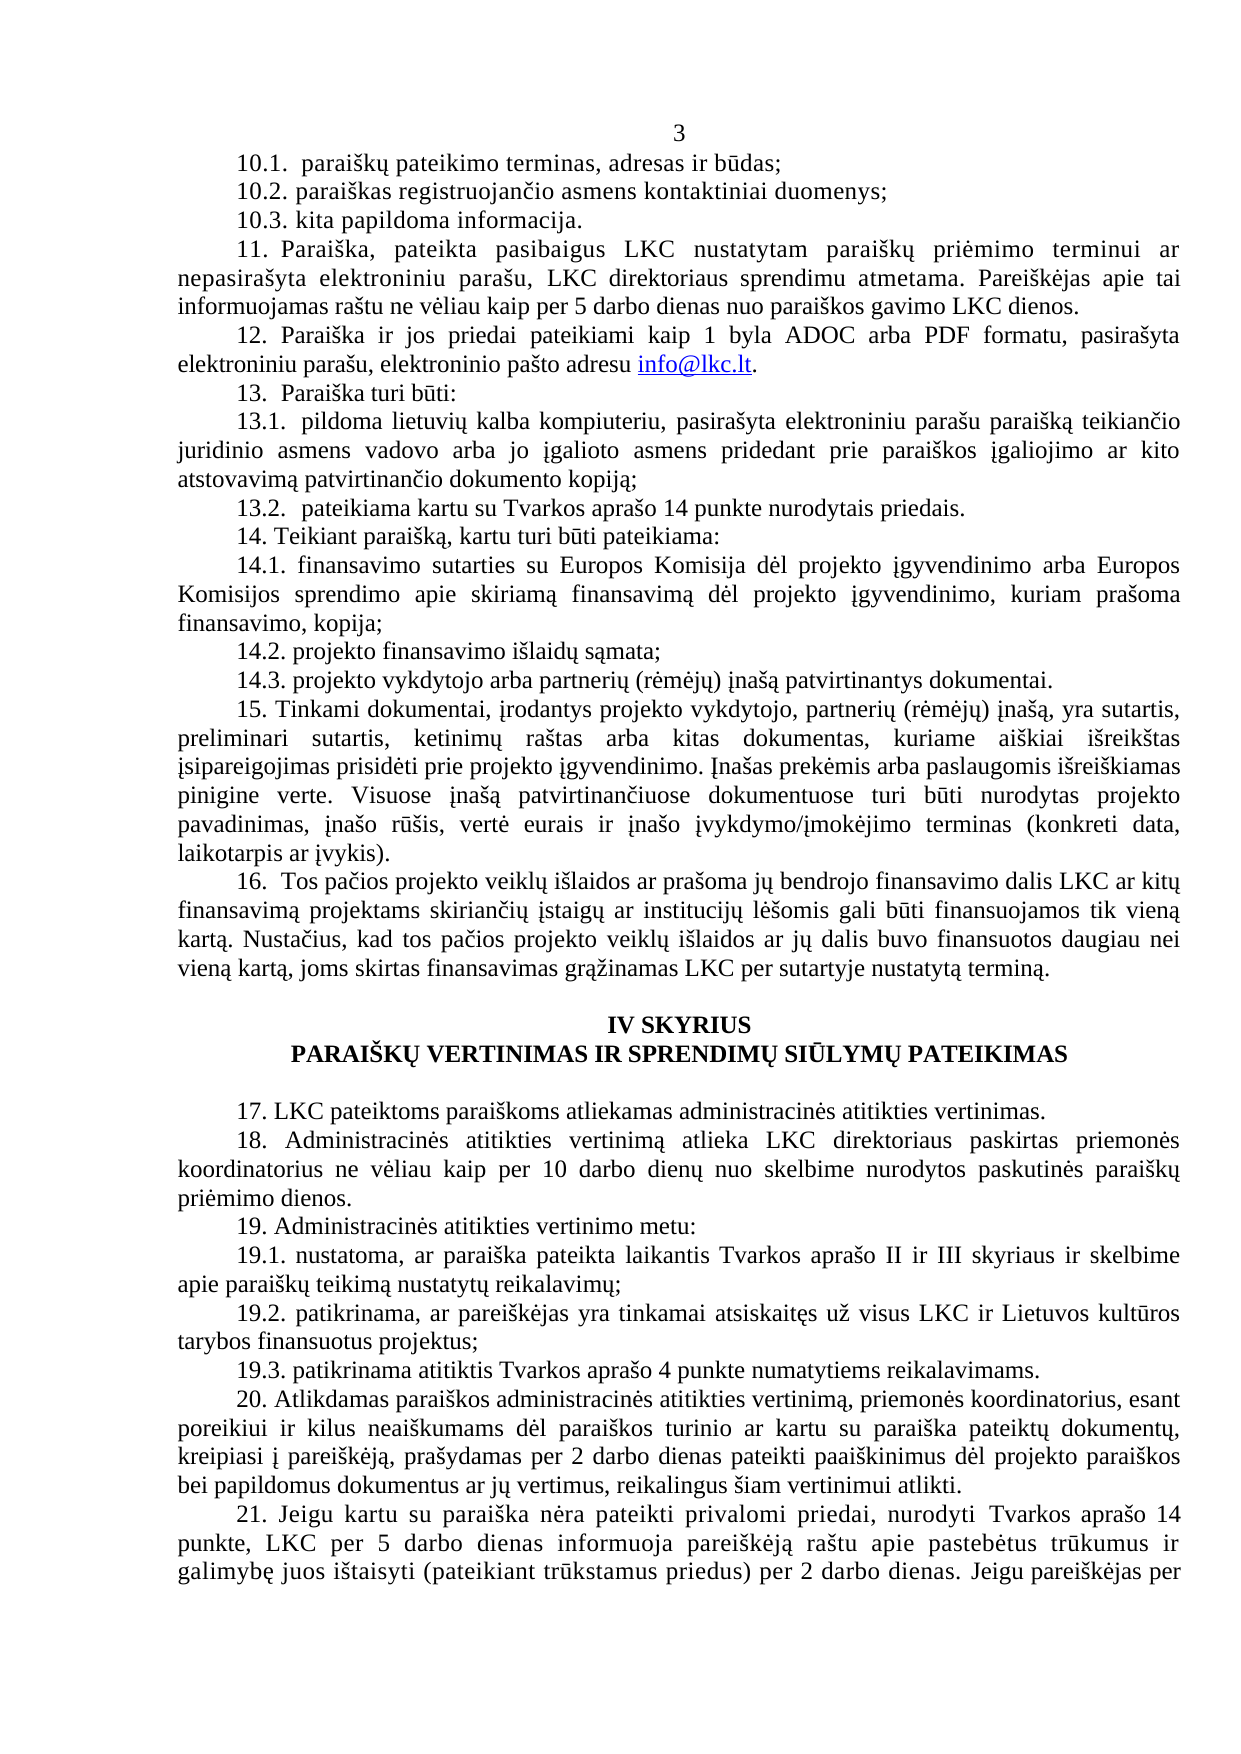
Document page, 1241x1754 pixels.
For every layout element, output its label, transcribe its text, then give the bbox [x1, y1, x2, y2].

text 19.2. patikrinama, ar pareiškėjas yra tinkamai atsiskaitęs už visus LKC ir Lietuvos kultūros tarybos finansuotus projektus; [177, 1298, 1181, 1355]
text 19.1. nustatoma, ar paraiška pateikta laikantis Tvarkos aprašo II ir III skyriaus ir skelbime apie paraiškų teikimą nustatytų reikalavimų; [177, 1240, 1181, 1298]
text 14.3. projekto vykdytojo arba partnerių (rėmėjų) įnašą patvirtinantys dokumentai. [177, 665, 1181, 694]
text 21. Jeigu kartu su paraiška nėra pateikti privalomi priedai, nurodyti Tvarkos aprašo 14 punkte, LKC per 5 darbo dienas informuoja pareiškėją raštu apie pastebėtus trūkumus ir galimybę juos ištaisyti (pateikiant trūkstamus priedus) per 2 darbo dienas. Jeigu pareiškėjas per [177, 1499, 1181, 1585]
text 17. LKC pateiktoms paraiškoms atliekamas administracinės atitikties vertinimas. [177, 1096, 1181, 1125]
text 19. Administracinės atitikties vertinimo metu: [177, 1211, 1181, 1240]
text 12. Paraiška ir jos priedai pateikiami kaip 1 byla ADOC arba PDF formatu, pasirašyta elektroniniu parašu, elektroninio pašto adresu info@lkc.lt. [177, 320, 1181, 378]
text 20. Atlikdamas paraiškos administracinės atitikties vertinimą, priemonės koordinatorius, esant poreikiui ir kilus neaiškumams dėl paraiškos turinio ar kartu su paraiška pateiktų dokumentų, kreipiasi į pareiškėją, prašydamas per 2 darbo dienas pateikti paaiškinimus dėl projekto paraiškos bei papildomus dokumentus ar jų vertimus, reikalingus šiam vertinimui atlikti. [177, 1384, 1181, 1499]
text 14.1. finansavimo sutarties su Europos Komisija dėl projekto įgyvendinimo arba Europos Komisijos sprendimo apie skiriamą finansavimą dėl projekto įgyvendinimo, kuriam prašoma finansavimo, kopija; [177, 550, 1181, 636]
text 14.2. projekto finansavimo išlaidų sąmata; [177, 636, 1181, 665]
text 15. Tinkami dokumentai, įrodantys projekto vykdytojo, partnerių (rėmėjų) įnašą, yra sutartis, preliminari sutartis, ketinimų raštas arba kitas dokumentas, kuriame aiškiai išreikštas įsipareigojimas prisidėti prie projekto įgyvendinimo. Įnašas prekėmis arba paslaugomis išreiškiamas pinigine verte. Visuose įnašą patvirtinančiuose dokumentuose turi būti nurodytas projekto pavadinimas, įnašo rūšis, vertė eurais ir įnašo įvykdymo/įmokėjimo terminas (konkreti data, laikotarpis ar įvykis). [177, 694, 1181, 866]
text 11. Paraiška, pateikta pasibaigus LKC nustatytam paraiškų priėmimo terminui ar nepasirašyta elektroniniu parašu, LKC direktoriaus sprendimu atmetama. Pareiškėjas apie tai informuojamas raštu ne vėliau kaip per 5 darbo dienas nuo paraiškos gavimo LKC dienos. [177, 234, 1181, 320]
text 19.3. patikrinama atitiktis Tvarkos aprašo 4 punkte numatytiems reikalavimams. [177, 1355, 1181, 1384]
text 10.3. kita papildoma informacija. [177, 205, 1181, 234]
text 16. Tos pačios projekto veiklų išlaidos ar prašoma jų bendrojo finansavimo dalis LKC ar kitų finansavimą projektams skiriančių įstaigų ar institucijų lėšomis gali būti finansuojamos tik vieną kartą. Nustačius, kad tos pačios projekto veiklų išlaidos ar jų dalis buvo finansuotos daugiau nei vieną kartą, joms skirtas finansavimas grąžinamas LKC per sutartyje nustatytą terminą. [177, 866, 1181, 981]
text 14. Teikiant paraišką, kartu turi būti pateikiama: [177, 521, 1181, 550]
text 13.1. pildoma lietuvių kalba kompiuteriu, pasirašyta elektroniniu parašu paraišką teikiančio juridinio asmens vadovo arba jo įgalioto asmens pridedant prie paraiškos įgaliojimo ar kito atstovavimą patvirtinančio dokumento kopiją; [177, 406, 1181, 493]
text 10.1. paraiškų pateikimo terminas, adresas ir būdas; [177, 148, 1181, 176]
text 18. Administracinės atitikties vertinimą atlieka LKC direktoriaus paskirtas priemonės koordinatorius ne vėliau kaip per 10 darbo dienų nuo skelbime nurodytos paskutinės paraiškų priėmimo dienos. [177, 1125, 1181, 1211]
text 10.2. paraiškas registruojančio asmens kontaktiniai duomenys; [177, 176, 1181, 205]
text PARAIŠKŲ VERTINIMAS IR SPRENDIMŲ SIŪLYMŲ PATEIKIMAS [177, 1039, 1181, 1068]
text 13. Paraiška turi būti: [177, 378, 1181, 406]
text 13.2. pateikiama kartu su Tvarkos aprašo 14 punkte nurodytais priedais. [177, 493, 1181, 521]
text IV SKYRIUS [177, 1010, 1181, 1039]
